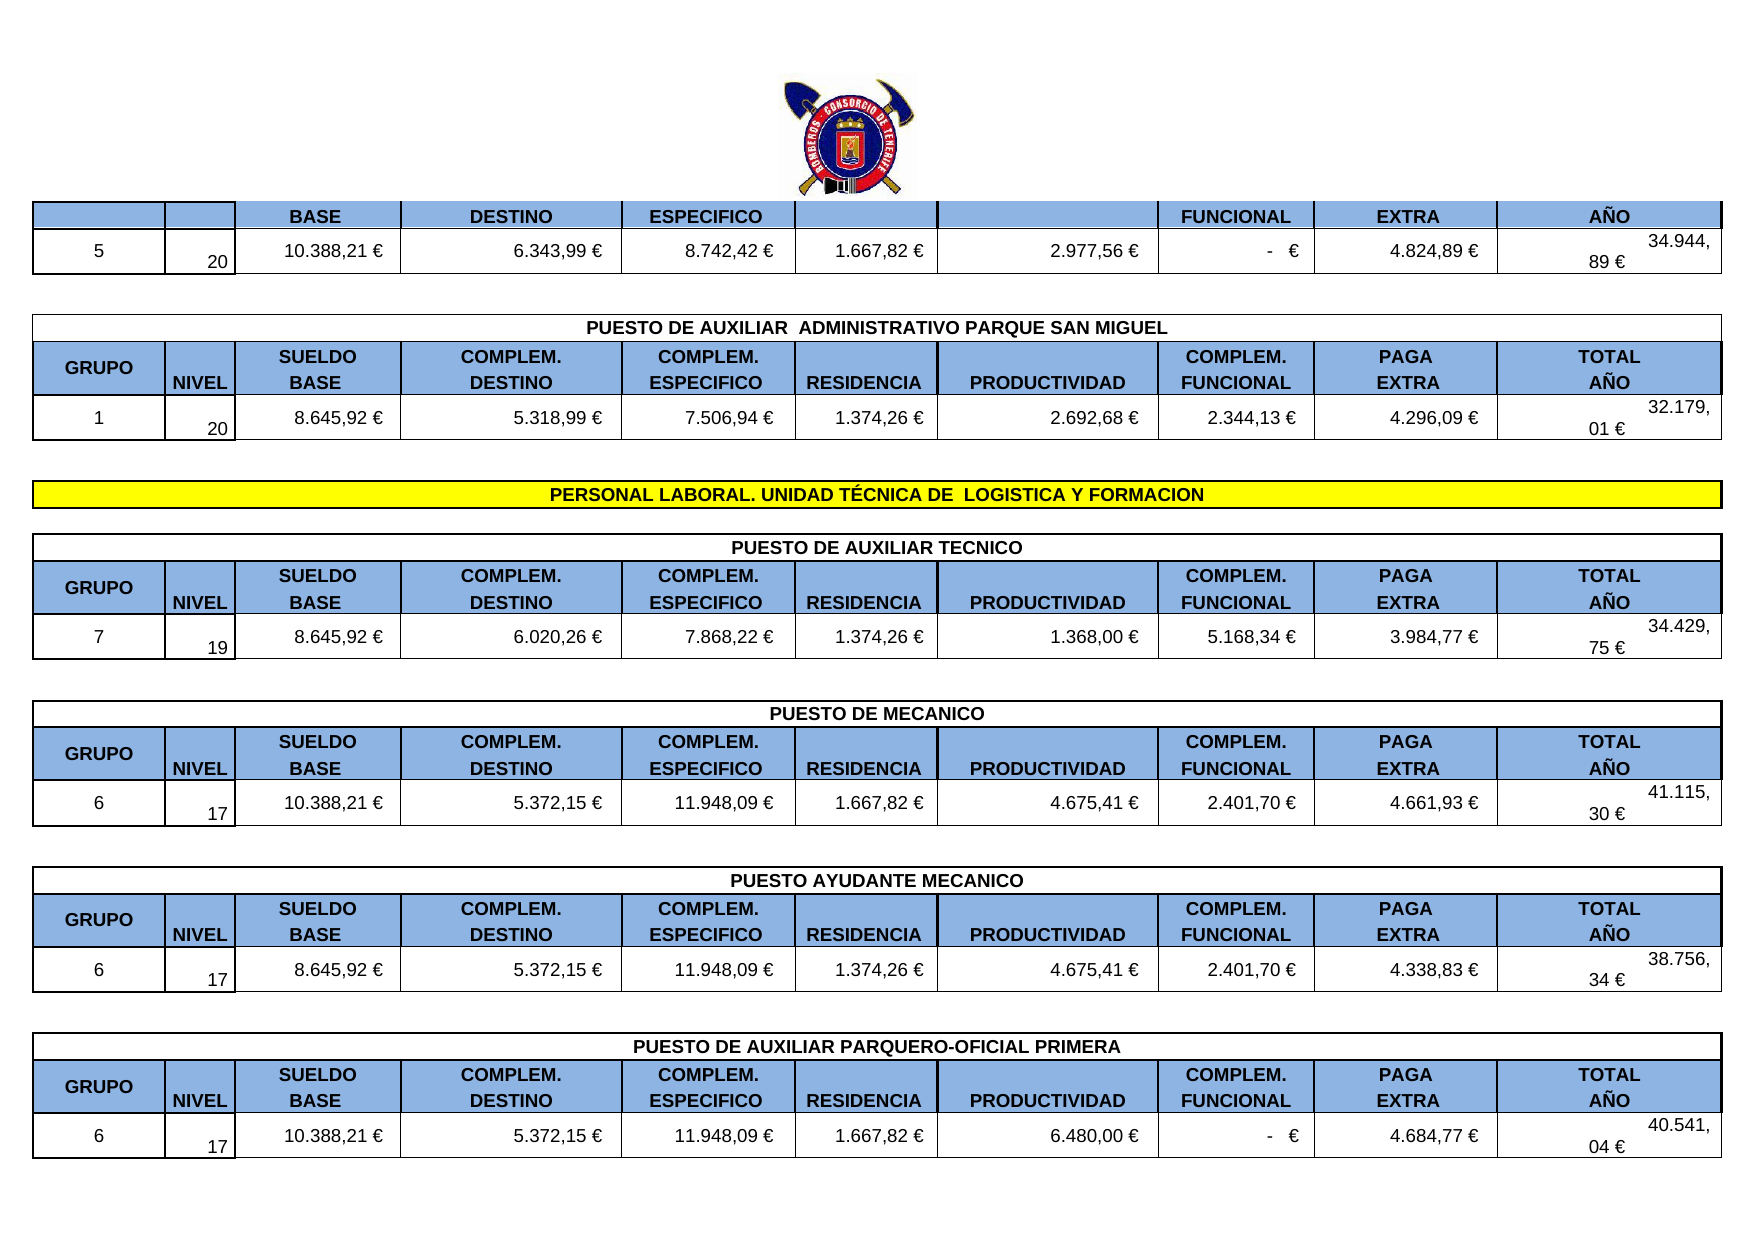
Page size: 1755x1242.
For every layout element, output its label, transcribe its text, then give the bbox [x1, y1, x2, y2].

table_cell 2.977,56 € [938, 229, 1158, 273]
table_cell [33, 826, 1721, 866]
table_cell PRODUCTIVIDAD [939, 1061, 1157, 1112]
table_cell 1.374,26 € [796, 614, 937, 658]
table_cell COMPLEM. [1159, 728, 1313, 753]
table_cell PUESTO DE AUXILIAR PARQUERO-OFICIAL PRIMERA [34, 1034, 1720, 1059]
table_cell 5.168,34 € [1159, 614, 1314, 658]
table_cell 34.429,75 € [1498, 614, 1721, 658]
table_cell EXTRA [1315, 1085, 1496, 1112]
table_cell 32.179,01 € [1498, 395, 1721, 439]
table_cell RESIDENCIA [796, 562, 936, 613]
table_cell 1.374,26 € [796, 947, 937, 991]
table_cell COMPLEM. [623, 895, 794, 919]
table_cell GRUPO [34, 562, 164, 613]
table_cell COMPLEM. [623, 728, 794, 753]
table_cell COMPLEM. [1159, 1061, 1313, 1085]
table_cell AÑO [1498, 201, 1720, 227]
table_cell AÑO [1498, 919, 1720, 946]
table_cell TOTAL [1498, 1061, 1720, 1085]
table_cell 8.742,42 € [622, 229, 795, 273]
table_cell DESTINO [402, 367, 621, 394]
table_cell 1.667,82 € [796, 780, 937, 824]
table_cell [939, 201, 1157, 227]
table_cell 2.401,70 € [1159, 947, 1314, 991]
table_cell PAGA [1315, 728, 1496, 753]
table_cell ESPECIFICO [623, 201, 794, 227]
table_cell 6 [34, 948, 164, 991]
table_cell 10.388,21 € [236, 229, 400, 273]
table_cell PUESTO DE AUXILIAR ADMINISTRATIVO PARQUE SAN MIGUEL [33, 315, 1721, 341]
table_cell ESPECIFICO [623, 586, 794, 613]
table_cell EXTRA [1315, 919, 1496, 946]
table_cell PRODUCTIVIDAD [939, 562, 1157, 613]
table_cell PRODUCTIVIDAD [939, 895, 1157, 946]
table_cell AÑO [1498, 367, 1720, 394]
table_cell BASE [236, 1085, 400, 1112]
table_cell 17 [166, 948, 234, 991]
table_cell FUNCIONAL [1159, 919, 1313, 946]
table_cell FUNCIONAL [1159, 367, 1313, 394]
table_cell 1.667,82 € [796, 229, 937, 273]
table_cell 5.318,99 € [401, 395, 621, 439]
table_cell 4.684,77 € [1315, 1113, 1497, 1157]
table_cell 7 [34, 615, 164, 658]
table_cell EXTRA [1315, 586, 1496, 613]
table_cell 20 [166, 230, 234, 273]
table_cell COMPLEM. [1159, 342, 1313, 367]
table_cell EXTRA [1315, 201, 1496, 227]
table_cell 1.368,00 € [938, 614, 1158, 658]
table_cell [796, 201, 936, 227]
table_cell BASE [236, 919, 400, 946]
table_cell 5.372,15 € [401, 1113, 621, 1157]
table_cell 11.948,09 € [622, 1113, 795, 1157]
table_cell RESIDENCIA [796, 1061, 936, 1112]
table_cell GRUPO [34, 342, 164, 394]
table_cell PAGA [1315, 562, 1496, 586]
table_cell 10.388,21 € [236, 1113, 400, 1157]
table_cell COMPLEM. [1159, 562, 1313, 586]
table_cell [34, 203, 164, 227]
table_cell TOTAL [1498, 562, 1720, 586]
table_cell DESTINO [402, 586, 621, 613]
table_cell PAGA [1315, 342, 1496, 367]
table_cell 8.645,92 € [236, 614, 400, 658]
table_cell 6.020,26 € [401, 614, 621, 658]
table_cell GRUPO [34, 1061, 164, 1112]
table_cell FUNCIONAL [1159, 1085, 1313, 1112]
table_cell TOTAL [1498, 728, 1720, 753]
table_cell COMPLEM. [402, 1061, 621, 1085]
table_cell ESPECIFICO [623, 753, 794, 779]
table_cell ESPECIFICO [623, 1085, 794, 1112]
table_cell NIVEL [166, 1061, 234, 1112]
table_cell RESIDENCIA [796, 895, 936, 946]
table_cell BASE [236, 586, 400, 613]
table_cell 8.645,92 € [236, 395, 400, 439]
table_cell FUNCIONAL [1159, 201, 1313, 227]
table_cell EXTRA [1315, 753, 1496, 779]
table_cell DESTINO [402, 201, 621, 227]
table_cell PUESTO DE AUXILIAR TECNICO [34, 535, 1720, 560]
table_cell 7.506,94 € [622, 395, 795, 439]
table_cell SUELDO [236, 728, 400, 753]
table_cell COMPLEM. [402, 895, 621, 919]
table_cell EXTRA [1315, 367, 1496, 394]
table_cell 5.372,15 € [401, 947, 621, 991]
table_cell SUELDO [236, 895, 400, 919]
table_cell BASE [236, 753, 400, 779]
table_cell 20 [166, 396, 234, 439]
table_cell 34.944,89 € [1498, 229, 1721, 273]
table_cell 40.541,04 € [1498, 1113, 1721, 1157]
table_cell 1 [34, 396, 164, 439]
table_cell 11.948,09 € [622, 780, 795, 824]
table_cell [33, 509, 1721, 533]
table_cell [33, 274, 1721, 314]
table_cell DESTINO [402, 1085, 621, 1112]
table_cell NIVEL [166, 342, 234, 394]
table_cell 11.948,09 € [622, 947, 795, 991]
table_cell 8.645,92 € [236, 947, 400, 991]
table_cell 6 [34, 781, 164, 824]
table_cell PUESTO AYUDANTE MECANICO [34, 868, 1720, 892]
table_cell NIVEL [166, 562, 234, 613]
table_cell TOTAL [1498, 342, 1720, 367]
table_cell NIVEL [166, 728, 234, 779]
table_cell PAGA [1315, 1061, 1496, 1085]
table_cell AÑO [1498, 586, 1720, 613]
table_cell - € [1159, 1113, 1314, 1157]
table_cell COMPLEM. [402, 728, 621, 753]
table_cell 1.374,26 € [796, 395, 937, 439]
table_cell 3.984,77 € [1315, 614, 1497, 658]
table_cell 6.480,00 € [938, 1113, 1158, 1157]
table_cell FUNCIONAL [1159, 586, 1313, 613]
table_cell PAGA [1315, 895, 1496, 919]
table_cell RESIDENCIA [796, 342, 936, 394]
table_cell PUESTO DE MECANICO [34, 702, 1720, 726]
table_cell 4.675,41 € [938, 780, 1158, 824]
table_cell NIVEL [166, 895, 234, 946]
table_cell [33, 659, 1721, 699]
table_cell BASE [236, 201, 400, 227]
table_cell COMPLEM. [623, 1061, 794, 1085]
table_cell ESPECIFICO [623, 919, 794, 946]
table_cell BASE [236, 367, 400, 394]
table_cell TOTAL [1498, 895, 1720, 919]
table_cell 17 [166, 1114, 234, 1157]
table_cell COMPLEM. [402, 342, 621, 367]
table_cell 4.296,09 € [1315, 395, 1497, 439]
table_cell SUELDO [236, 342, 400, 367]
table_cell [166, 203, 234, 227]
table_cell 1.667,82 € [796, 1113, 937, 1157]
table_cell COMPLEM. [1159, 895, 1313, 919]
table_cell COMPLEM. [623, 342, 794, 367]
table_cell AÑO [1498, 753, 1720, 779]
table_cell FUNCIONAL [1159, 753, 1313, 779]
table_cell GRUPO [34, 728, 164, 779]
table_cell 4.338,83 € [1315, 947, 1497, 991]
table_cell PRODUCTIVIDAD [939, 728, 1157, 779]
table_cell 38.756,34 € [1498, 947, 1721, 991]
table_cell 4.661,93 € [1315, 780, 1497, 824]
table_cell PRODUCTIVIDAD [939, 342, 1157, 394]
table_cell [33, 440, 1721, 480]
table_cell AÑO [1498, 1085, 1720, 1112]
table_cell PERSONAL LABORAL. UNIDAD TÉCNICA DE LOGISTICA Y FORMACION [34, 482, 1720, 507]
table_cell 10.388,21 € [236, 780, 400, 824]
table_cell COMPLEM. [623, 562, 794, 586]
table_cell DESTINO [402, 753, 621, 779]
table_cell RESIDENCIA [796, 728, 936, 779]
table_cell SUELDO [236, 562, 400, 586]
table_cell 2.401,70 € [1159, 780, 1314, 824]
table_cell 7.868,22 € [622, 614, 795, 658]
table_cell [33, 992, 1721, 1032]
table_cell 5.372,15 € [401, 780, 621, 824]
table_cell 2.344,13 € [1159, 395, 1314, 439]
table_cell 17 [166, 781, 234, 824]
table_cell 4.824,89 € [1315, 229, 1497, 273]
table_cell 4.675,41 € [938, 947, 1158, 991]
table_cell ESPECIFICO [623, 367, 794, 394]
table_cell 6 [34, 1114, 164, 1157]
table_cell SUELDO [236, 1061, 400, 1085]
table_cell 19 [166, 615, 234, 658]
table_cell 6.343,99 € [401, 229, 621, 273]
table_cell GRUPO [34, 895, 164, 946]
table_cell 41.115,30 € [1498, 780, 1721, 824]
table_cell - € [1159, 229, 1314, 273]
table_cell DESTINO [402, 919, 621, 946]
table_cell 5 [34, 230, 164, 273]
table_cell COMPLEM. [402, 562, 621, 586]
table_cell 2.692,68 € [938, 395, 1158, 439]
